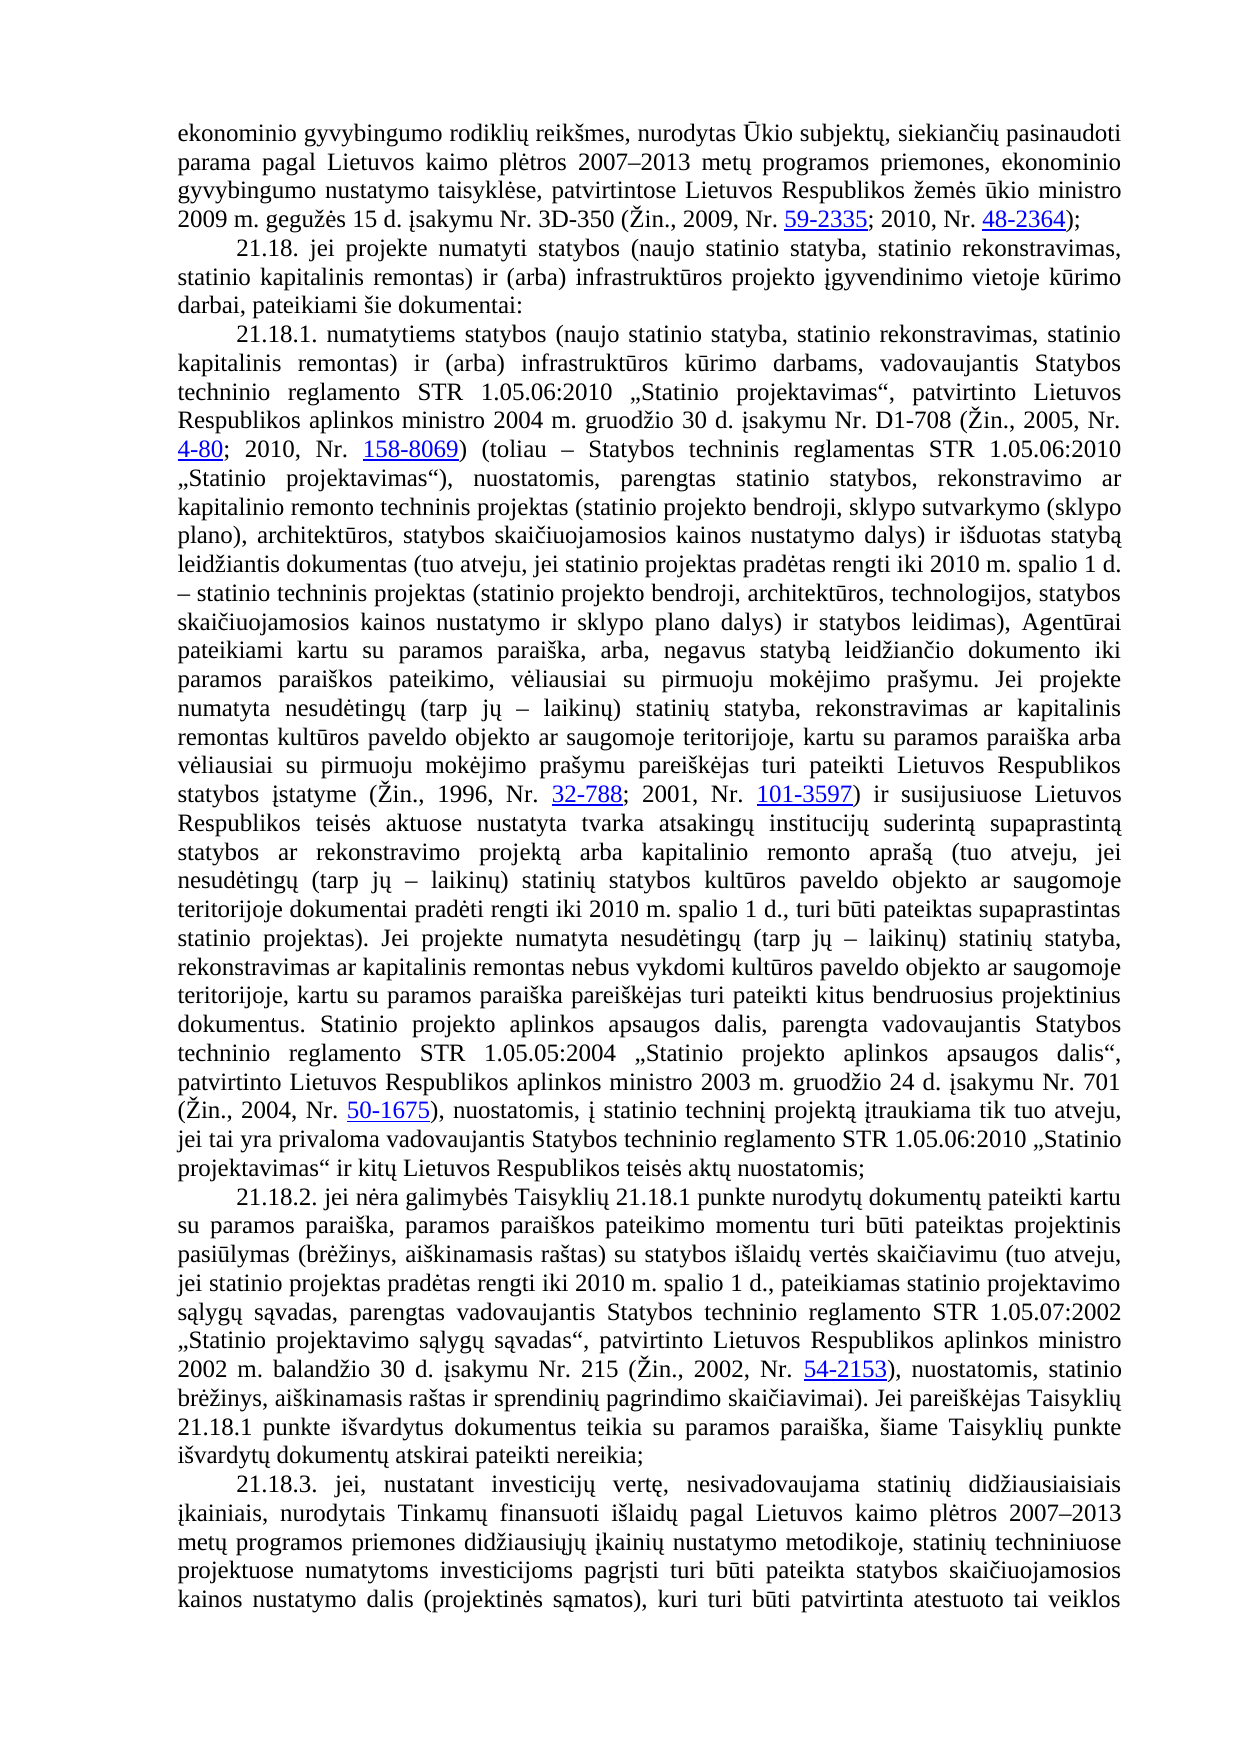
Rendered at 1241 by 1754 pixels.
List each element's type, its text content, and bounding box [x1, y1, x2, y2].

text ekonominio gyvybingumo rodiklių reikšmes, nurodytas Ūkio subjektų, siekiančių pasinaudoti parama pagal Lietuvos kaimo plėtros 2007–2013 metų programos priemones, ekonominio gyvybingumo nustatymo taisyklėse, patvirtintose Lietuvos Respublikos žemės ūkio ministro 2009 m. gegužės 15 d. įsakymu Nr. 3D-350 (Žin., 2009, Nr. 59-2335; 2010, Nr. 48-2364); [177, 118, 1122, 233]
text 21.18. jei projekte numatyti statybos (naujo statinio statyba, statinio rekonstravimas, statinio kapitalinis remontas) ir (arba) infrastruktūros projekto įgyvendinimo vietoje kūrimo darbai, pateikiami šie dokumentai: [177, 233, 1122, 319]
text 21.18.2. jei nėra galimybės Taisyklių 21.18.1 punkte nurodytų dokumentų pateikti kartu su paramos paraiška, paramos paraiškos pateikimo momentu turi būti pateiktas projektinis pasiūlymas (brėžinys, aiškinamasis raštas) su statybos išlaidų vertės skaičiavimu (tuo atveju, jei statinio projektas pradėtas rengti iki 2010 m. spalio 1 d., pateikiamas statinio projektavimo sąlygų sąvadas, parengtas vadovaujantis Statybos techninio reglamento STR 1.05.07:2002 „Statinio projektavimo sąlygų sąvadas“, patvirtinto Lietuvos Respublikos aplinkos ministro 2002 m. balandžio 30 d. įsakymu Nr. 215 (Žin., 2002, Nr. 54-2153), nuostatomis, statinio brėžinys, aiškinamasis raštas ir sprendinių pagrindimo skaičiavimai). Jei pareiškėjas Taisyklių 21.18.1 punkte išvardytus dokumentus teikia su paramos paraiška, šiame Taisyklių punkte išvardytų dokumentų atskirai pateikti nereikia; [177, 1182, 1122, 1469]
text 21.18.1. numatytiems statybos (naujo statinio statyba, statinio rekonstravimas, statinio kapitalinis remontas) ir (arba) infrastruktūros kūrimo darbams, vadovaujantis Statybos techninio reglamento STR 1.05.06:2010 „Statinio projektavimas“, patvirtinto Lietuvos Respublikos aplinkos ministro 2004 m. gruodžio 30 d. įsakymu Nr. D1-708 (Žin., 2005, Nr. 4-80; 2010, Nr. 158-8069) (toliau – Statybos techninis reglamentas STR 1.05.06:2010 „Statinio projektavimas“), nuostatomis, parengtas statinio statybos, rekonstravimo ar kapitalinio remonto techninis projektas (statinio projekto bendroji, sklypo sutvarkymo (sklypo plano), architektūros, statybos skaičiuojamosios kainos nustatymo dalys) ir išduotas statybą leidžiantis dokumentas (tuo atveju, jei statinio projektas pradėtas rengti iki 2010 m. spalio 1 d. – statinio techninis projektas (statinio projekto bendroji, architektūros, technologijos, statybos skaičiuojamosios kainos nustatymo ir sklypo plano dalys) ir statybos leidimas), Agentūrai pateikiami kartu su paramos paraiška, arba, negavus statybą leidžiančio dokumento iki paramos paraiškos pateikimo, vėliausiai su pirmuoju mokėjimo prašymu. Jei projekte numatyta nesudėtingų (tarp jų – laikinų) statinių statyba, rekonstravimas ar kapitalinis remontas kultūros paveldo objekto ar saugomoje teritorijoje, kartu su paramos paraiška arba vėliausiai su pirmuoju mokėjimo prašymu pareiškėjas turi pateikti Lietuvos Respublikos statybos įstatyme (Žin., 1996, Nr. 32-788; 2001, Nr. 101-3597) ir susijusiuose Lietuvos Respublikos teisės aktuose nustatyta tvarka atsakingų institucijų suderintą supaprastintą statybos ar rekonstravimo projektą arba kapitalinio remonto aprašą (tuo atveju, jei nesudėtingų (tarp jų – laikinų) statinių statybos kultūros paveldo objekto ar saugomoje teritorijoje dokumentai pradėti rengti iki 2010 m. spalio 1 d., turi būti pateiktas supaprastintas statinio projektas). Jei projekte numatyta nesudėtingų (tarp jų – laikinų) statinių statyba, rekonstravimas ar kapitalinis remontas nebus vykdomi kultūros paveldo objekto ar saugomoje teritorijoje, kartu su paramos paraiška pareiškėjas turi pateikti kitus bendruosius projektinius dokumentus. Statinio projekto aplinkos apsaugos dalis, parengta vadovaujantis Statybos techninio reglamento STR 1.05.05:2004 „Statinio projekto aplinkos apsaugos dalis“, patvirtinto Lietuvos Respublikos aplinkos ministro 2003 m. gruodžio 24 d. įsakymu Nr. 701 (Žin., 2004, Nr. 50-1675), nuostatomis, į statinio techninį projektą įtraukiama tik tuo atveju, jei tai yra privaloma vadovaujantis Statybos techninio reglamento STR 1.05.06:2010 „Statinio projektavimas“ ir kitų Lietuvos Respublikos teisės aktų nuostatomis; [177, 319, 1122, 1182]
text 21.18.3. jei, nustatant investicijų vertę, nesivadovaujama statinių didžiausiaisiais įkainiais, nurodytais Tinkamų finansuoti išlaidų pagal Lietuvos kaimo plėtros 2007–2013 metų programos priemones didžiausiųjų įkainių nustatymo metodikoje, statinių techniniuose projektuose numatytoms investicijoms pagrįsti turi būti pateikta statybos skaičiuojamosios kainos nustatymo dalis (projektinės sąmatos), kuri turi būti patvirtinta atestuoto tai veiklos [177, 1469, 1122, 1613]
